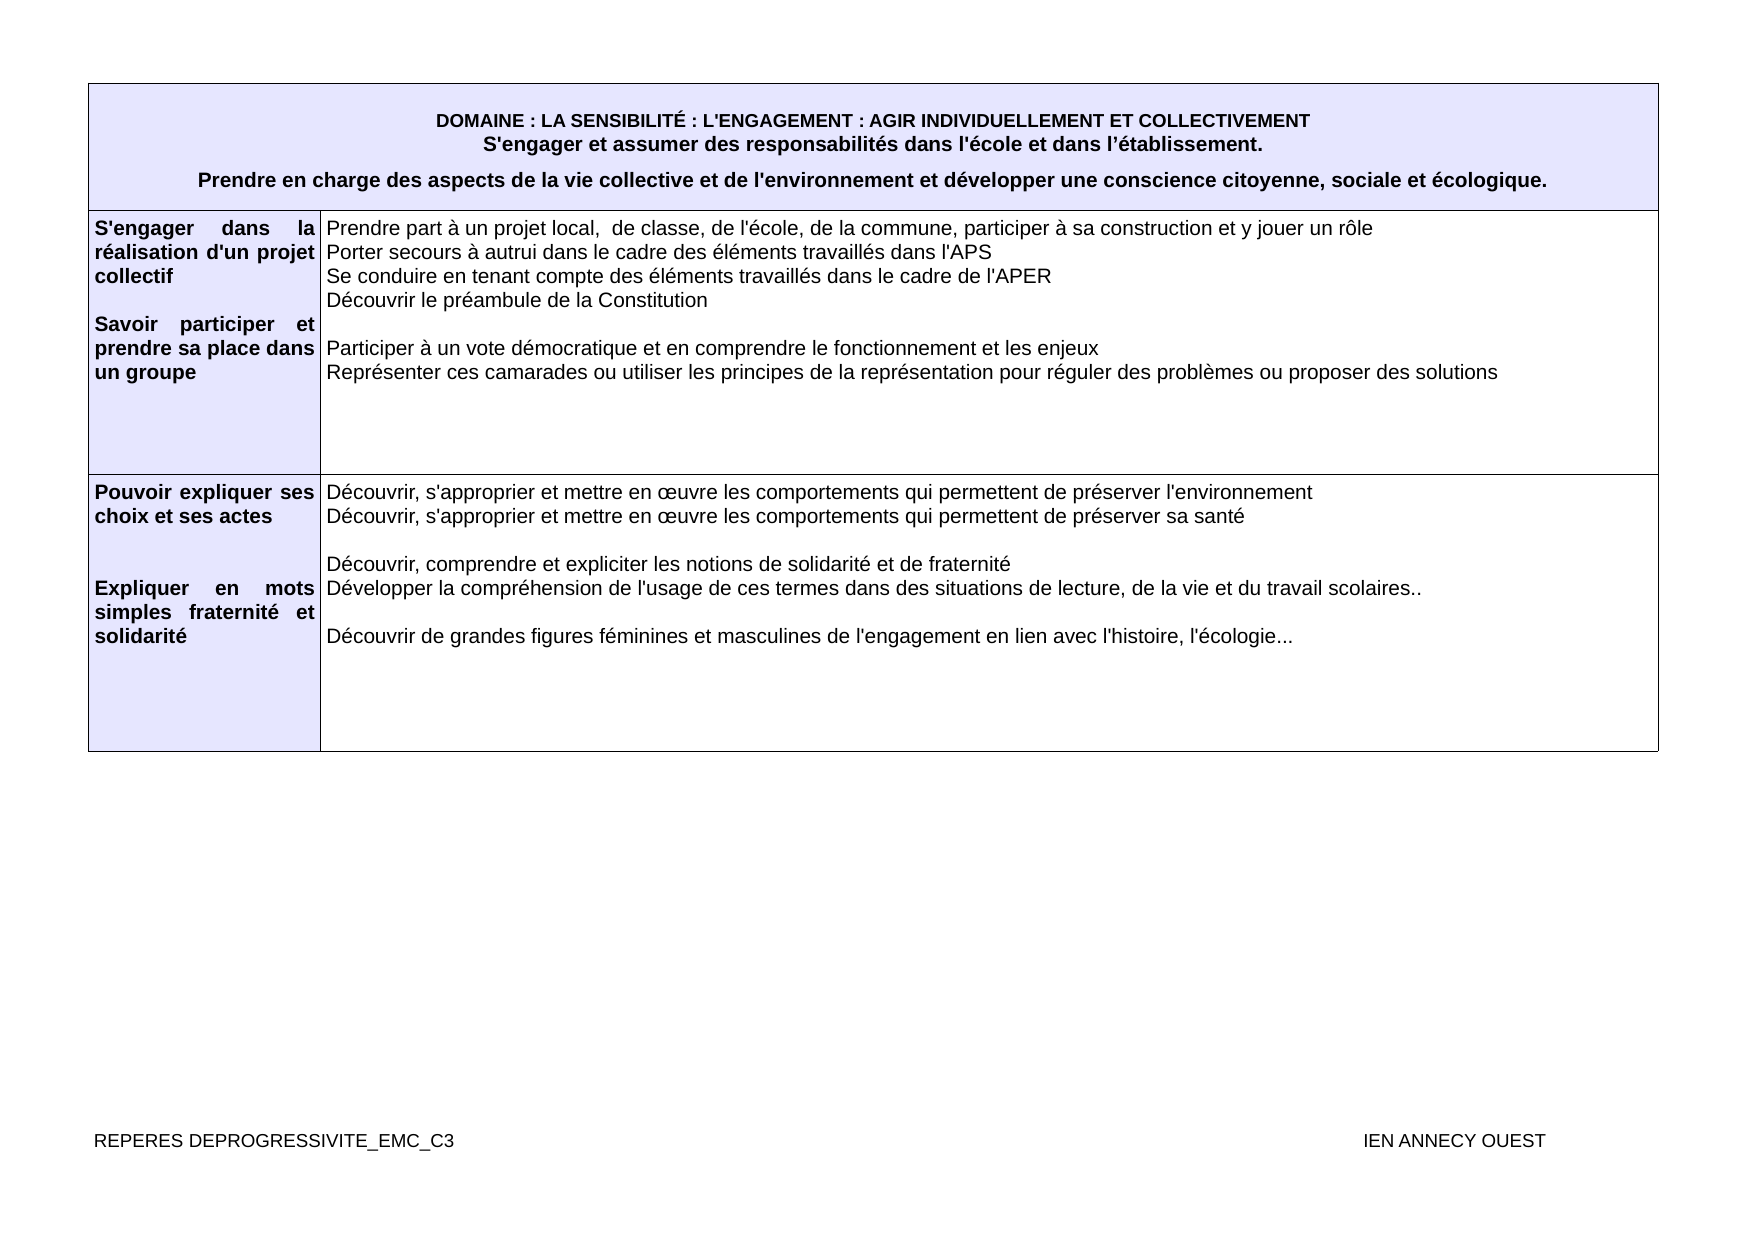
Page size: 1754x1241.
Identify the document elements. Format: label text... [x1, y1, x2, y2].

table_cell Prendre part à un projet local, de classe, de l'école, de la commune, participer à sa construction et y jouer un rôle Porter secours à autrui dans le cadre des éléments travaillés dans l'APS Se conduire en tenant compte des éléments travaillés dans le cadre de l'APER Découvrir le préambule de la Constitution Participer à un vote démocratique et en comprendre le fonctionnement et les enjeux Représenter ces camarades ou utiliser les principes de la représentation pour réguler des problèmes ou proposer des solutions [321, 211, 1658, 474]
table_cell Découvrir, s'approprier et mettre en œuvre les comportements qui permettent de préserver l'environnement Découvrir, s'approprier et mettre en œuvre les comportements qui permettent de préserver sa santé Découvrir, comprendre et expliciter les notions de solidarité et de fraternité Développer la compréhension de l'usage de ces termes dans des situations de lecture, de la vie et du travail scolaires.. Découvrir de grandes figures féminines et masculines de l'engagement en lien avec l'histoire, l'écologie... [321, 475, 1658, 751]
table_cell Pouvoir expliquer ses choix et ses actes Expliquer en mots simples fraternité et solidarité [89, 475, 320, 751]
table_cell S'engager dans la réalisation d'un projet collectif Savoir participer et prendre sa place dans un groupe [89, 211, 320, 474]
table_header DOMAINE : LA SENSIBILITÉ : L'ENGAGEMENT : AGIR INDIVIDUELLEMENT ET COLLECTIVEMENT S'engager et assumer des responsabilités dans l'école et dans l’établissement. Prendre en charge des aspects de la vie collective et de l'environnement et développer une conscience citoyenne, sociale et écologique. [89, 84, 1658, 210]
